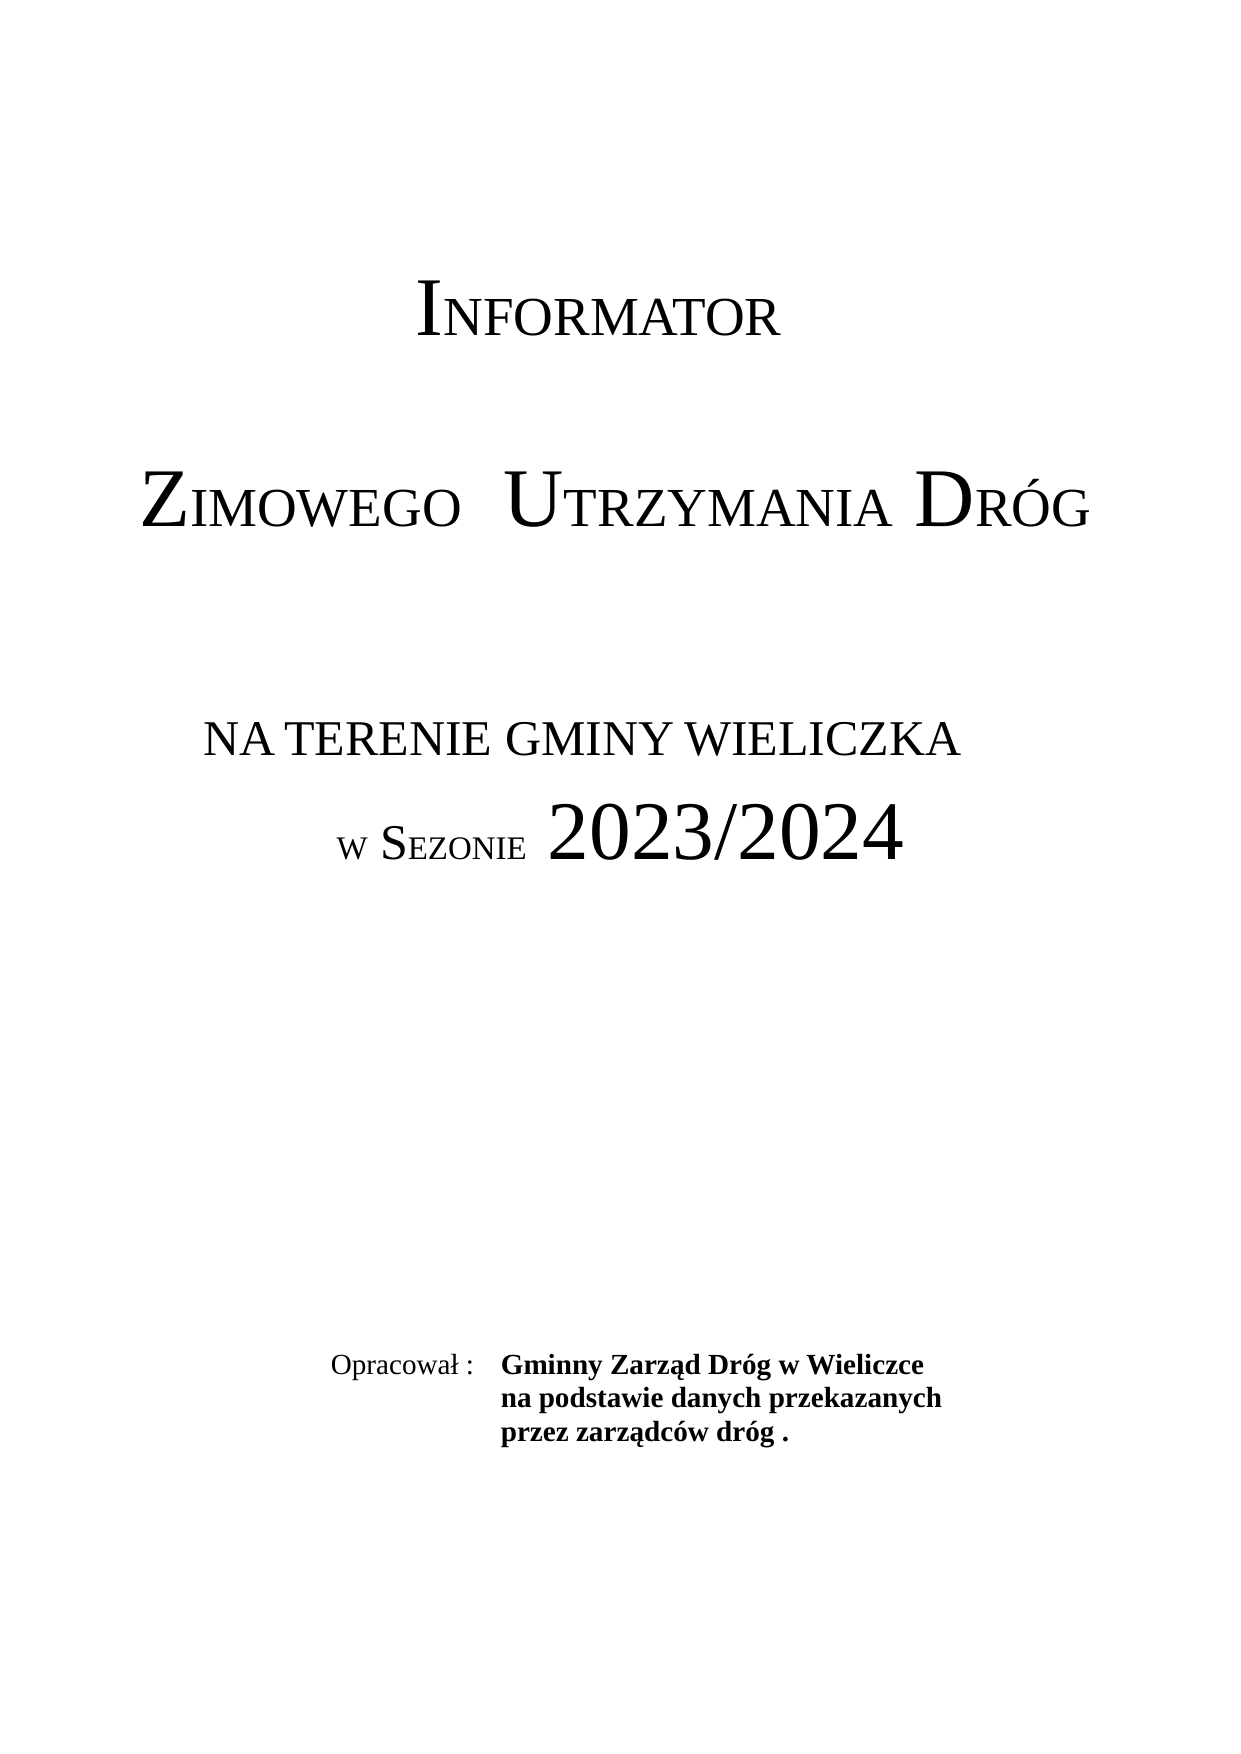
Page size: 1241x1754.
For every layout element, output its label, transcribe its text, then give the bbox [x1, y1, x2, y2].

text na podstawie danych przekazanych [118, 1381, 1122, 1414]
text Zimowego Utrzymania Dróg [118, 449, 1122, 544]
text Opracował : Gminny Zarząd Dróg w Wieliczce [118, 1347, 1122, 1381]
text NA TERENIE GMINY WIELICZKA [118, 697, 1122, 769]
text przez zarządców dróg . [118, 1414, 1122, 1448]
text w Sezonie 2023/2024 [118, 782, 1122, 877]
text Informator [118, 257, 1122, 353]
